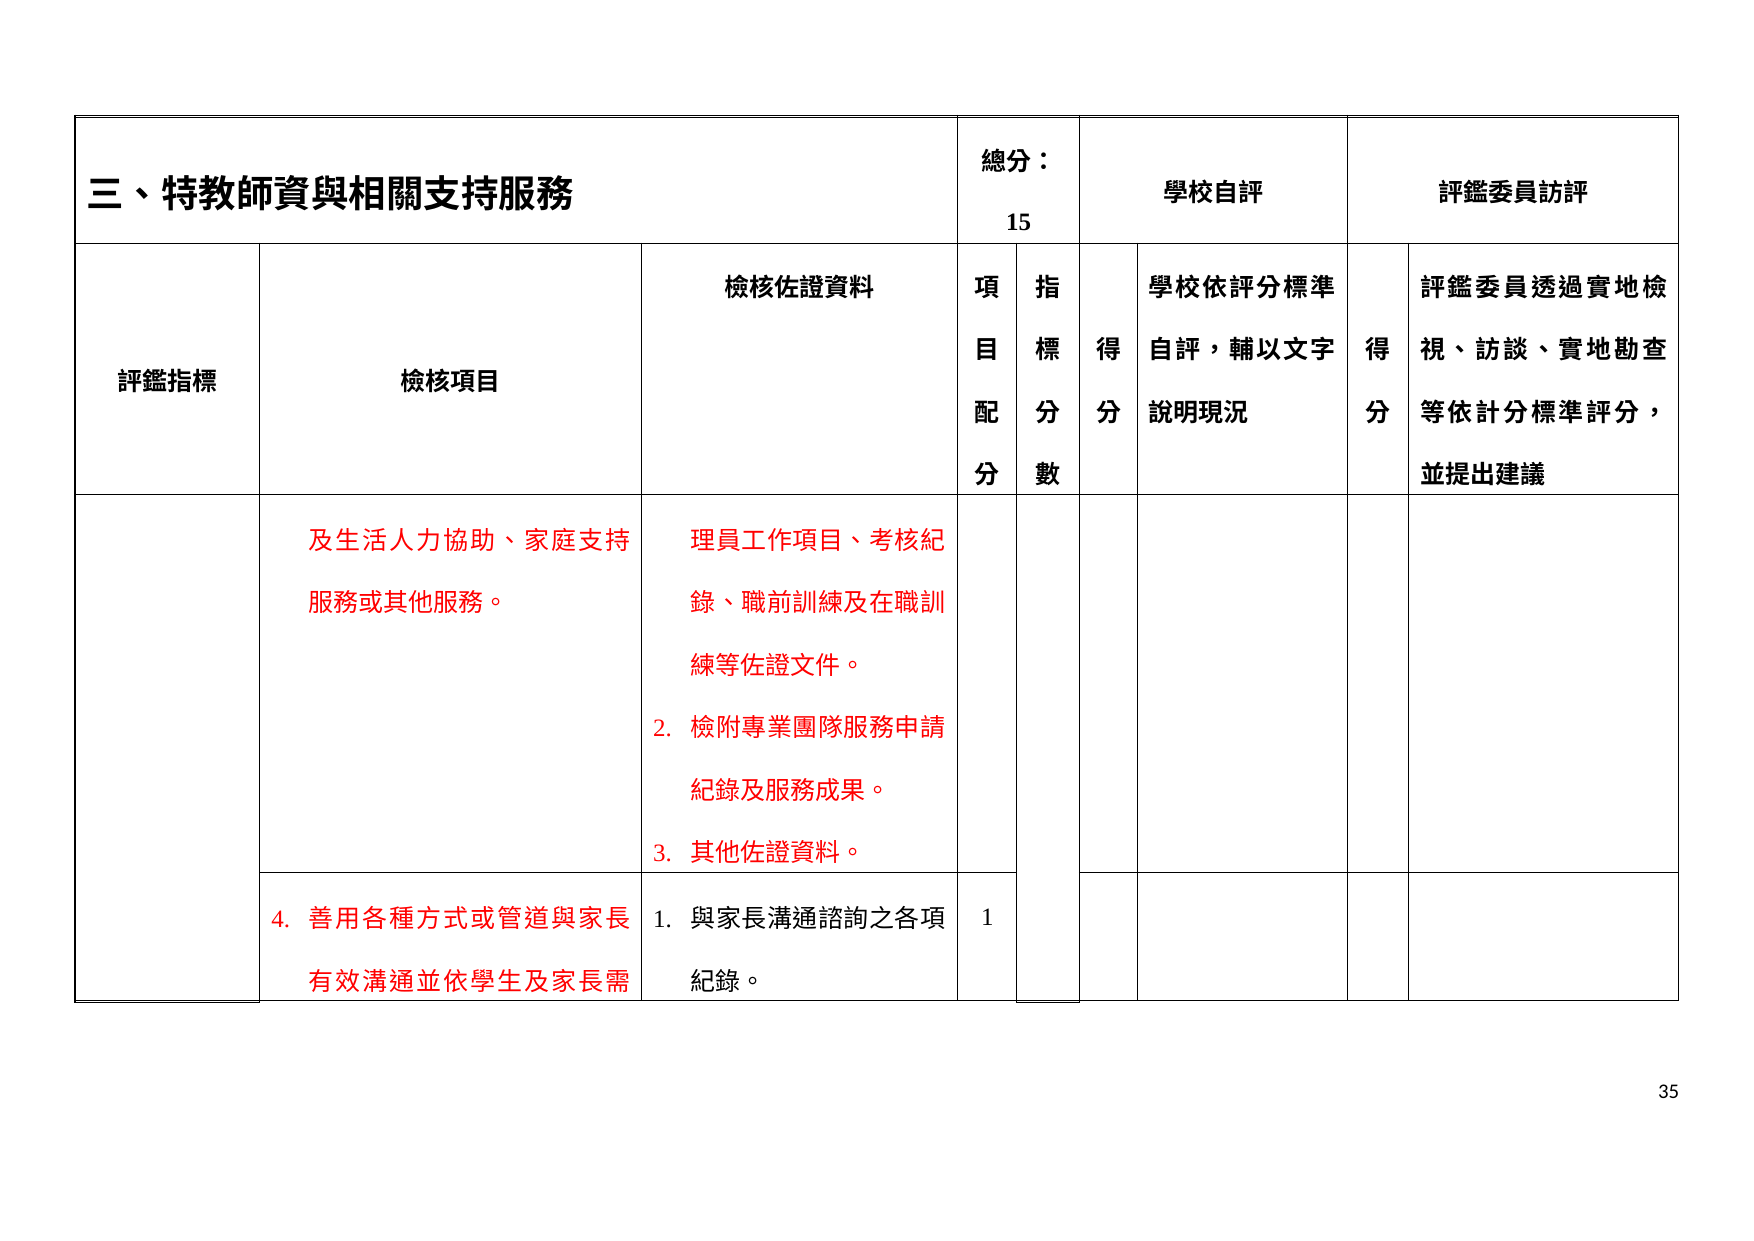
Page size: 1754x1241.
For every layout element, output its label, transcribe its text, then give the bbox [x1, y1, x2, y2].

table_cell 項目配分 [958, 244, 1016, 494]
table_cell [1348, 873, 1408, 1000]
table_cell [1409, 873, 1678, 1000]
table_cell [1409, 495, 1678, 872]
table_cell 得分 [1080, 244, 1137, 494]
table_cell 1 [958, 873, 1016, 1000]
table_cell 得分 [1348, 244, 1408, 494]
table_cell [1138, 873, 1347, 1000]
table_cell 檢核佐證資料 [642, 244, 957, 494]
table_cell 評鑑委員透過實地檢視、訪談、實地勘查等依計分標準評分，並提出建議 [1409, 244, 1678, 494]
table_header 三、特教師資與相關支持服務 [76, 118, 957, 243]
table_cell 及生活人力協助、家庭支持服務或其他服務。 [260, 495, 641, 872]
table_cell 檢核項目 [260, 244, 641, 494]
table_cell 善用各種方式或管道與家長有效溝通並依學生及家長需 [260, 873, 641, 1000]
table_header 評鑑委員訪評 [1348, 118, 1678, 243]
table_header 總分：15 [958, 118, 1079, 243]
table_cell 學校依評分標準自評，輔以文字說明現況 [1138, 244, 1347, 494]
table_cell 檢附所訂之特教學生助理員工作項目、考核紀錄、職前訓練及在職訓練等佐證文件。 檢附專業團隊服務申請紀錄及服務成果。 其他佐證資料。 [642, 495, 957, 872]
table_cell 與家長溝通諮詢之各項紀錄。 辦理家長成長及親職教育之相關佐證資料與紀錄。 其他佐證資料。 [642, 873, 957, 1000]
table_cell [76, 495, 259, 1000]
table_cell [1348, 495, 1408, 872]
table_cell [958, 495, 1016, 872]
table_cell [1080, 873, 1137, 1000]
table_cell [1138, 495, 1347, 872]
table_cell [1080, 495, 1137, 872]
table_header 學校自評 [1080, 118, 1347, 243]
table_cell 指標分數 [1017, 244, 1079, 494]
table_cell [1017, 495, 1079, 1000]
table_cell 評鑑指標 [76, 244, 259, 494]
